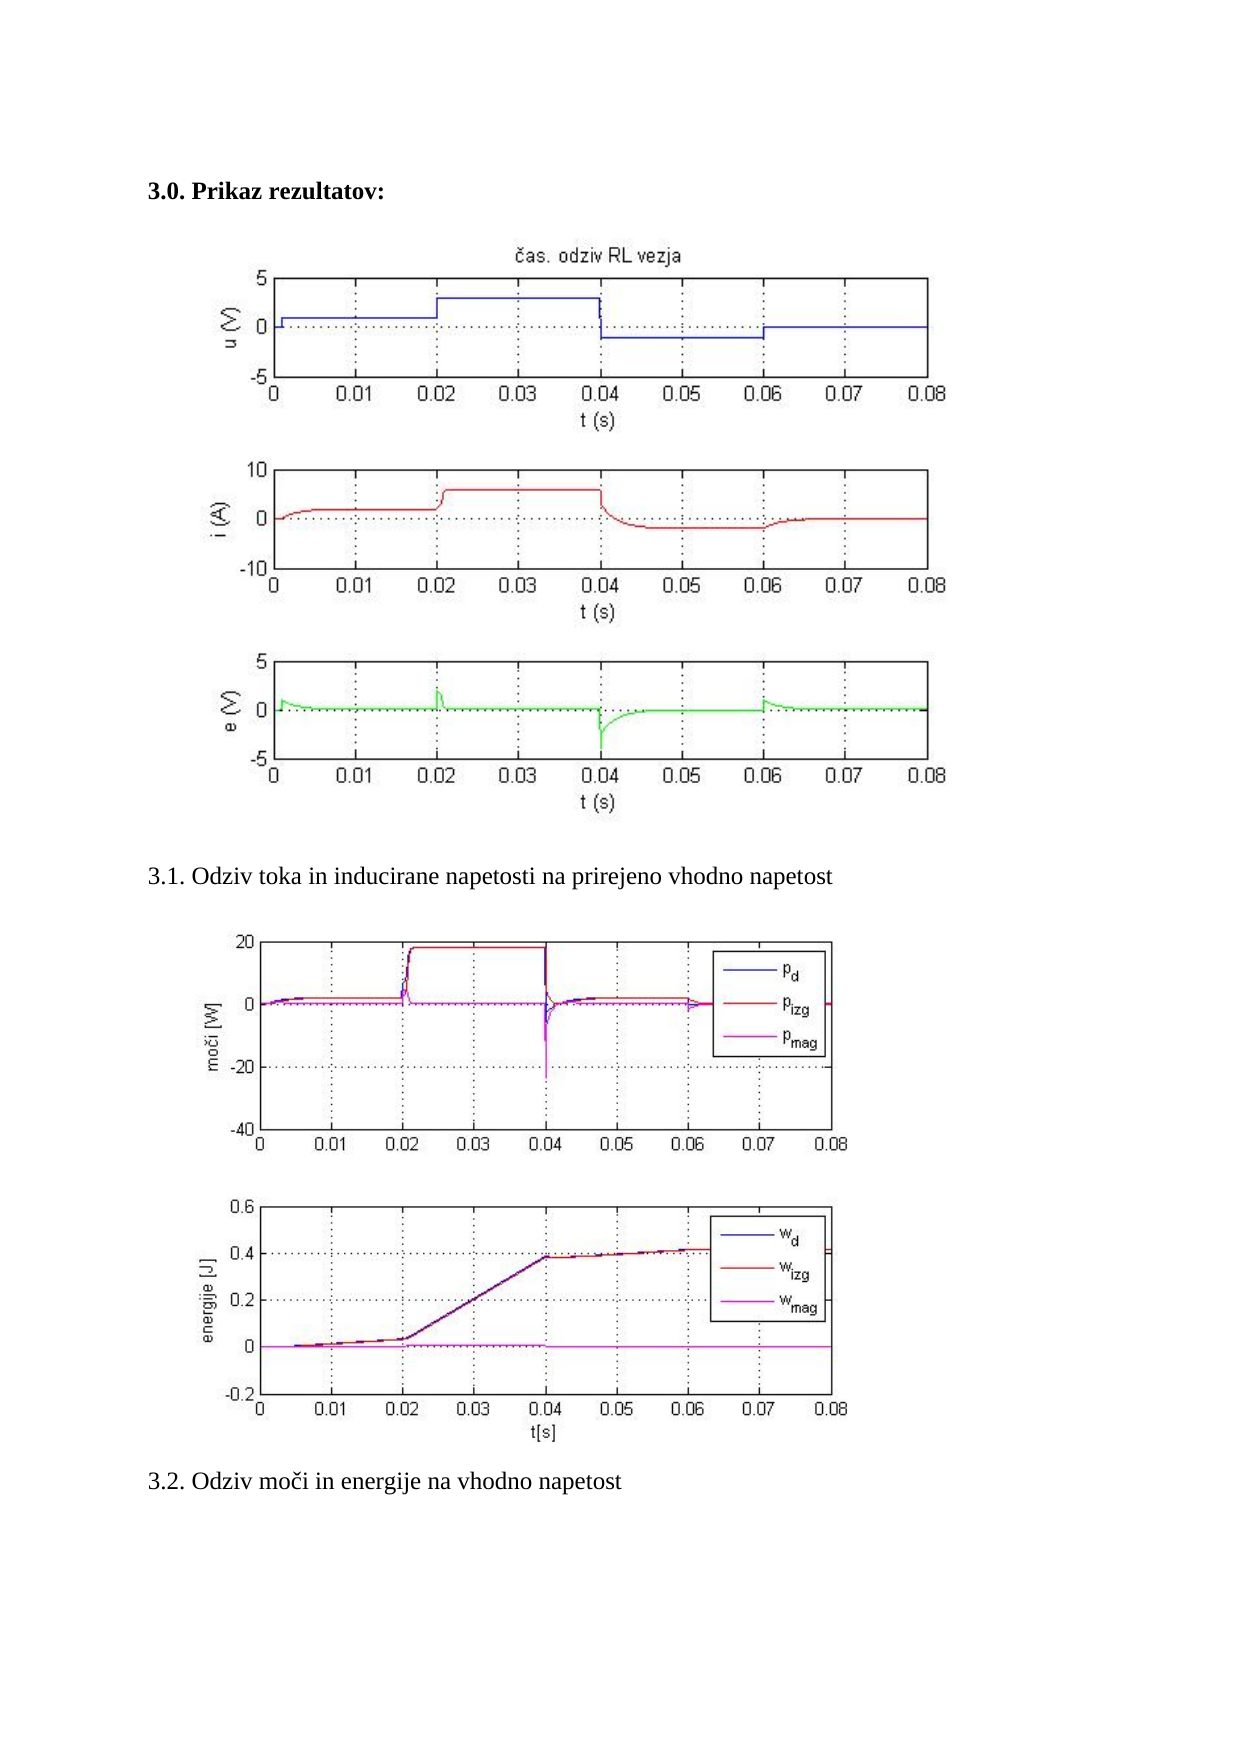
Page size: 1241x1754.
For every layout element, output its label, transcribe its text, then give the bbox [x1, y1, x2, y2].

text 3.2. Odziv moči in energije na vhodno napetost [148, 1466, 1093, 1495]
picture [164, 214, 1007, 853]
text 3.1. Odziv toka in inducirane napetosti na prirejeno vhodno napetost [148, 861, 1093, 890]
list Prikaz rezultatov: [148, 176, 1093, 205]
picture [164, 899, 900, 1458]
